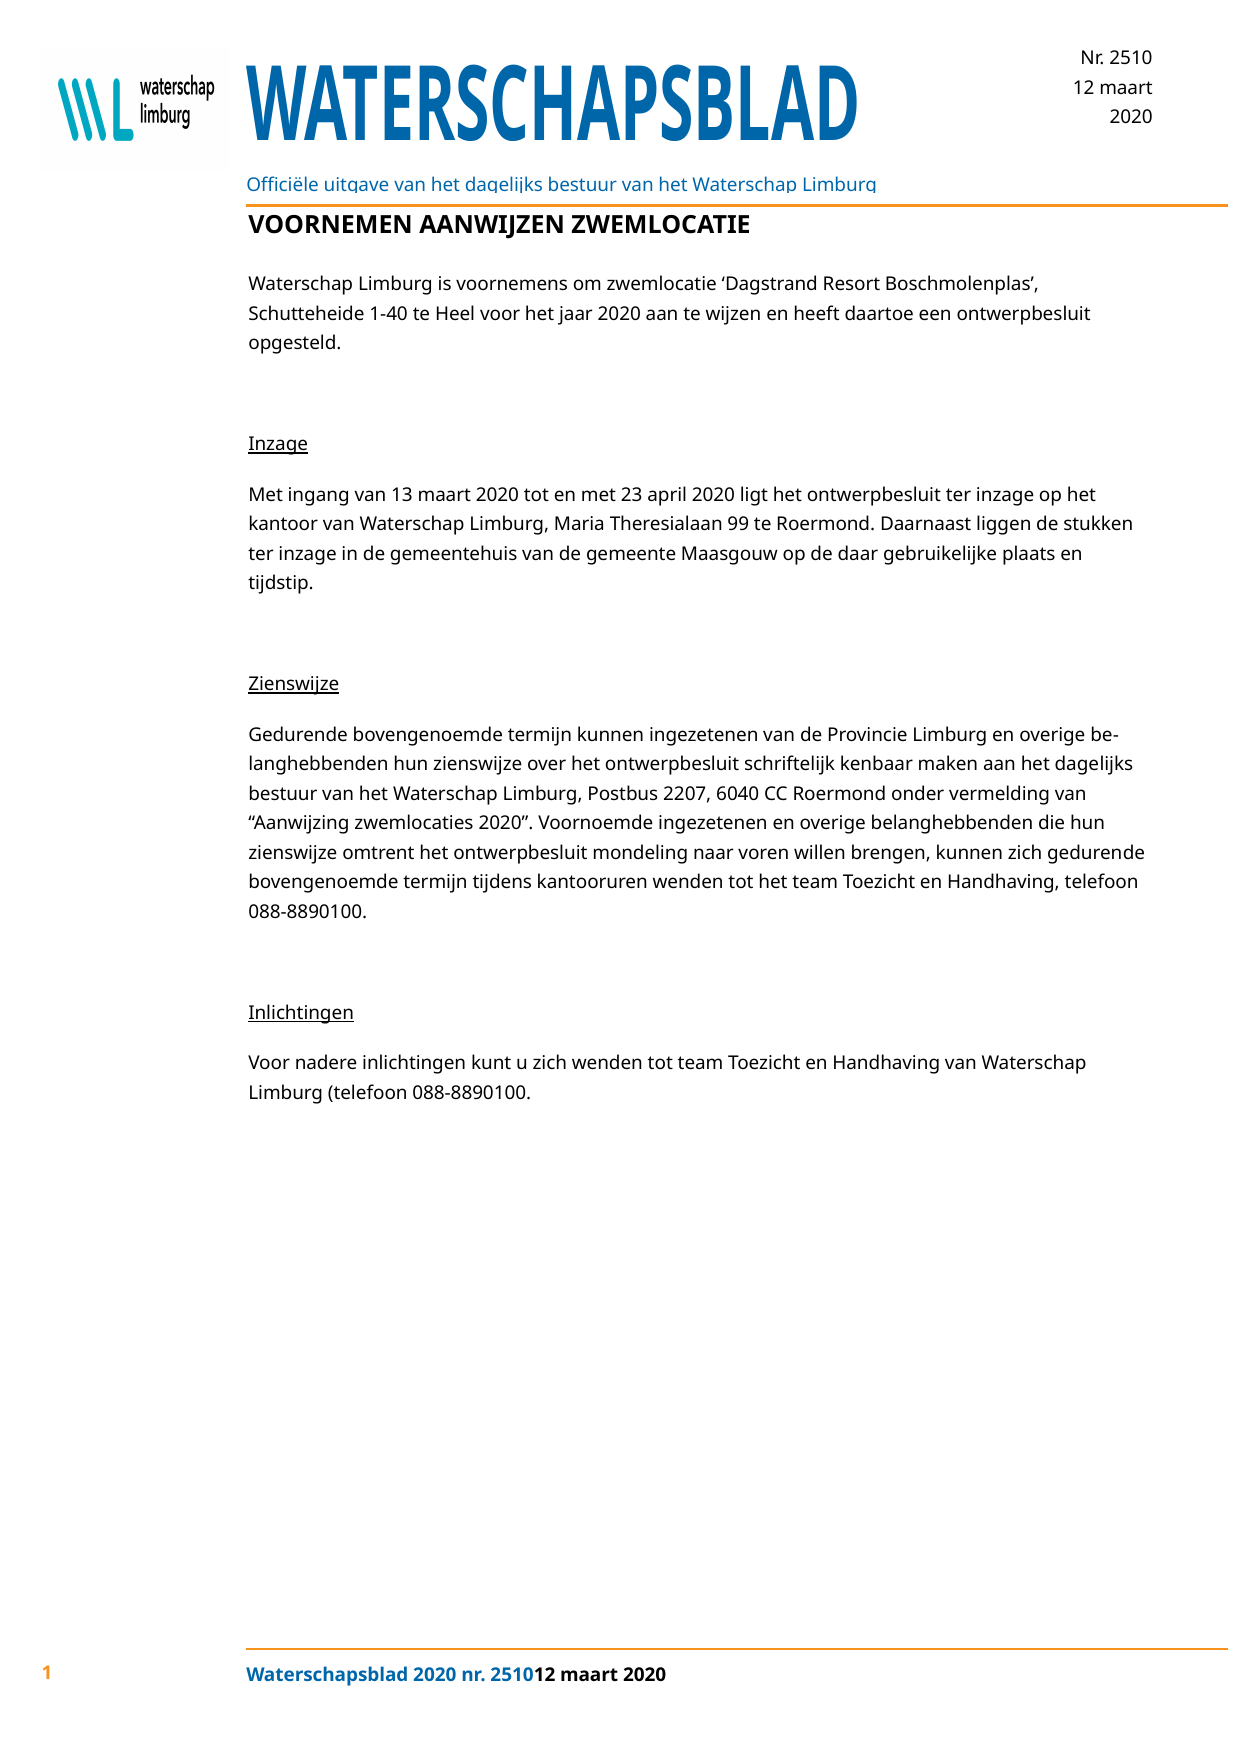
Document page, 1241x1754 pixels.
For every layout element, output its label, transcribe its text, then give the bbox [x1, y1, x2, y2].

text Met ingang van 13 maart 2020 tot en met 23 april 2020 ligt het ontwerpbesluit ter inzage op het kantoor van Waterschap Limburg, Maria Theresialaan 99 te Roermond. Daarnaast liggen de stukken ter inzage in de gemeentehuis van de gemeente Maasgouw op de daar gebruikelijke plaats en tijdstip. [248, 481, 1152, 595]
text Voor nadere inlichtingen kunt u zich wenden tot team Toezicht en Handhaving van Waterschap Limburg (telefoon 088-8890100. [248, 1049, 1152, 1105]
text Zienswijze [248, 670, 1152, 696]
text Gedurende bovengenoemde termijn kunnen ingezetenen van de Provincie Limburg en overige be­langhebbenden hun zienswijze over het ontwerpbesluit schriftelijk kenbaar maken aan het dage­lijks bestuur van het Waterschap Limburg, Postbus 2207, 6040 CC Roermond onder vermelding van “Aanwijzing zwemlocaties 2020”. Voornoemde ingezetenen en overige belanghebbenden die hun ziens­wijze omtrent het ontwerpbesluit mondeling naar voren willen brengen, kunnen zich geduren­de bovengenoemde termijn tijdens kantooruren wenden tot het team Toezicht en Handhaving, telefoon 088-8890100. [248, 721, 1152, 924]
text VOORNEMEN AANWIJZEN ZWEMLOCATIE [248, 207, 1152, 241]
picture [41, 47, 231, 172]
text Inlichtingen [248, 999, 1152, 1025]
text Inzage [248, 430, 1152, 456]
text Waterschap Limburg is voornemens om zwemlocatie ‘Dagstrand Resort Boschmolenplas’, Schutteheide 1-40 te Heel voor het jaar 2020 aan te wijzen en heeft daartoe een ontwerpbesluit opgesteld. [248, 270, 1152, 355]
